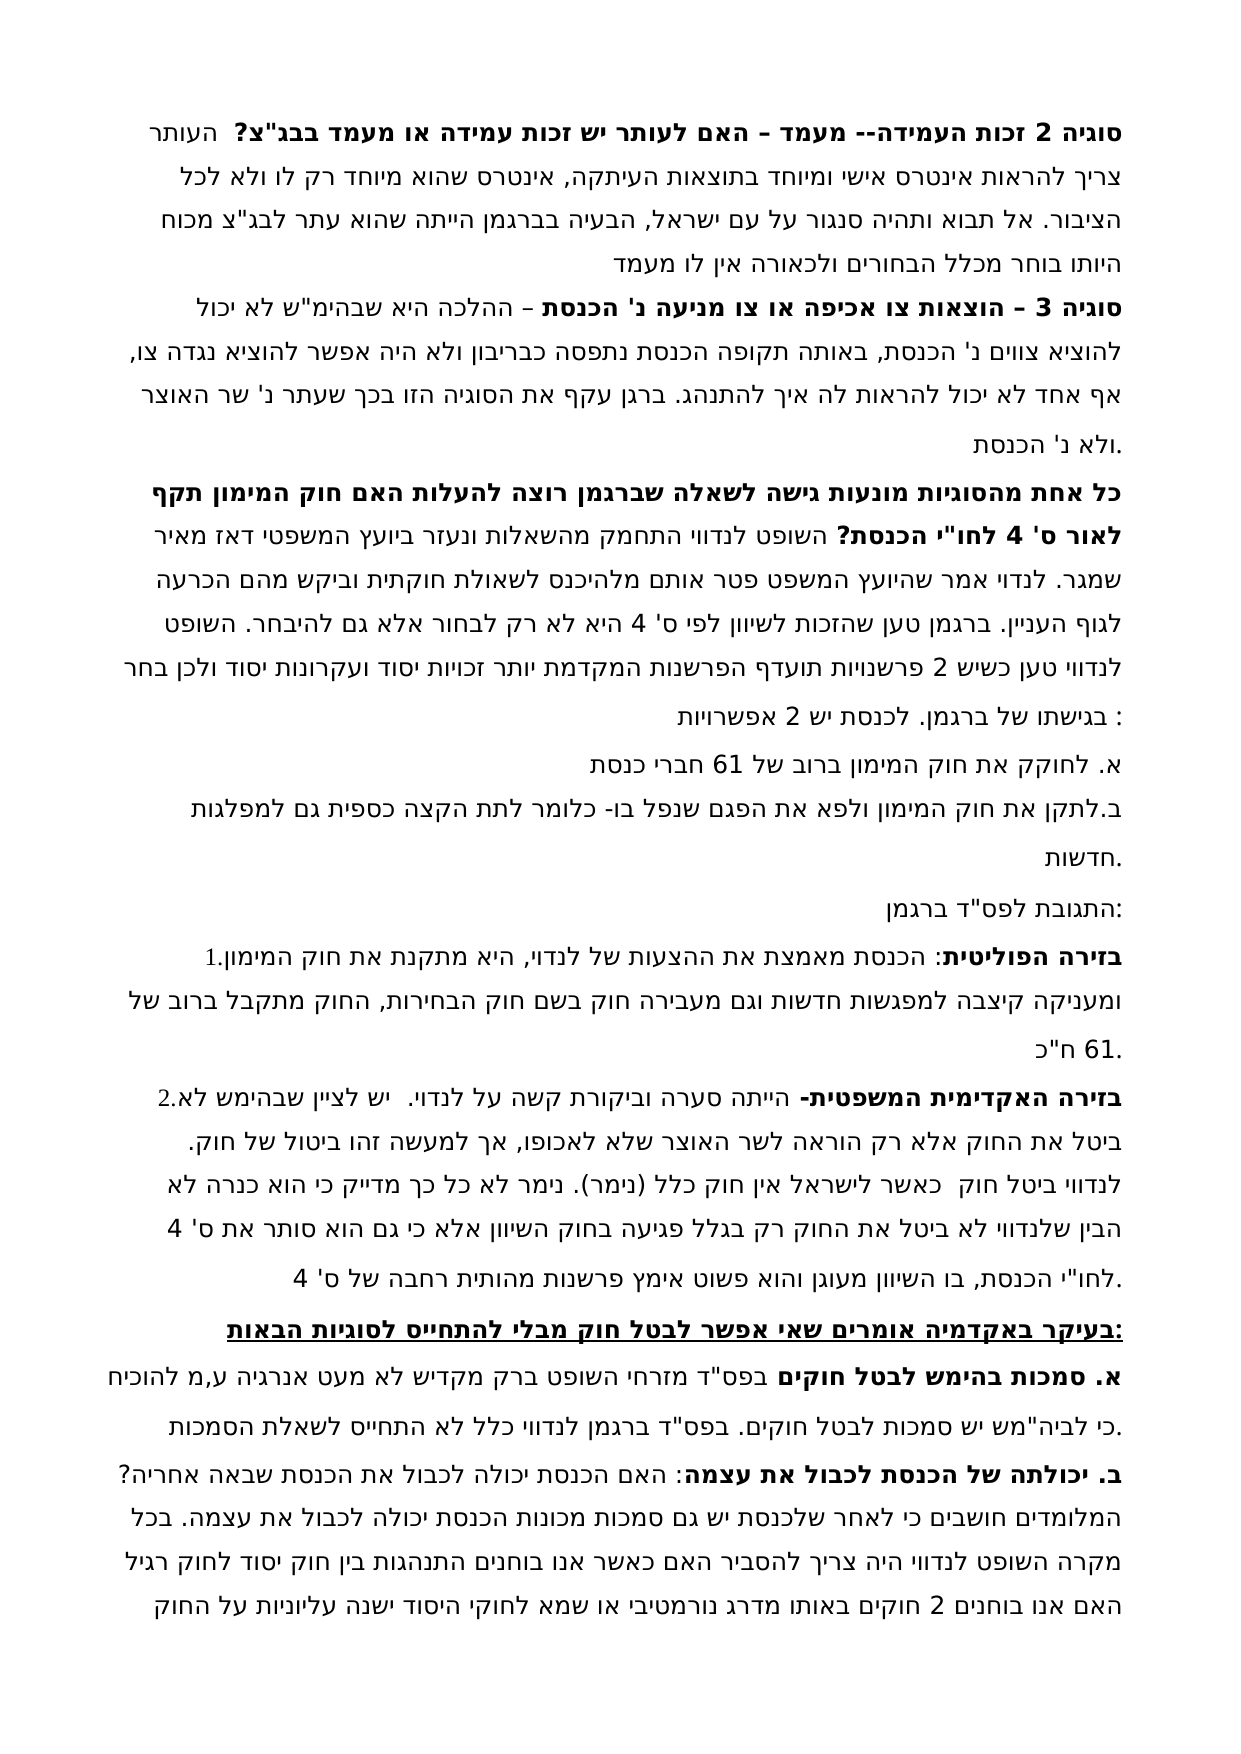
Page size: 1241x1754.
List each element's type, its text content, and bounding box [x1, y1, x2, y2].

text סוגיה 2 זכות העמידה-- מעמד – האם לעותר יש זכות עמידה או מעמד בבג"צ? העותר צריך להראות אינטרס אישי ומיוחד בתוצאות העיתקה, אינטרס שהוא מיוחד רק לו ולא לכל הציבור. אל תבוא ותהיה סנגור על עם ישראל, הבעיה בברגמן הייתה שהוא עתר לבג"צ מכוח היותו בוחר מכלל הבחורים ולכאורה אין לו מעמד [118, 118, 1122, 278]
list בזירה הפוליטית: הכנסת מאמצת את ההצעות של לנדוי, היא מתקנת את חוק המימון ומעניקה קיצבה למפגשות חדשות וגם מעבירה חוק בשם חוק הבחירות, החוק מתקבל ברוב של 61 ח"כ. [118, 942, 1122, 1066]
text התגובת לפס"ד ברגמן: [118, 891, 1122, 925]
text א. לחוקק את חוק המימון ברוב של 61 חברי כנסת [118, 750, 1122, 779]
text א. סמכות בהימש לבטל חוקים בפס"ד מזרחי השופט ברק מקדיש לא מעט אנרגיה ע,מ להוכיח כי לביה"מש יש סמכות לבטל חוקים. בפס"ד ברגמן לנדווי כלל לא התחייס לשאלת הסמכות. [81, 1363, 1122, 1443]
text בעיקר באקדמיה אומרים שאי אפשר לבטל חוק מבלי להתחייס לסוגיות הבאות: [81, 1312, 1122, 1346]
text כל אחת מהסוגיות מונעות גישה לשאלה שברגמן רוצה להעלות האם חוק המימון תקף לאור ס' 4 לחו"י הכנסת? השופט לנדווי התחמק מהשאלות ונעזר ביועץ המשפטי דאז מאיר שמגר. לנדוי אמר שהיועץ המשפט פטר אותם מלהיכנס לשאולת חוקתית וביקש מהם הכרעה לגוף העניין. ברגמן טען שהזכות לשיוון לפי ס' 4 היא לא רק לבחור אלא גם להיבחר. השופט לנדווי טען כשיש 2 פרשנויות תועדף הפרשנות המקדמת יותר זכויות יסוד ועקרונות יסוד ולכן בחר בגישתו של ברגמן. לכנסת יש 2 אפשרויות : [118, 478, 1122, 733]
text סוגיה 3 – הוצאות צו אכיפה או צו מניעה נ' הכנסת – ההלכה היא שבהימ"ש לא יכול להוציא צווים נ' הכנסת, באותה תקופה הכנסת נתפסה כבריבון ולא היה אפשר להוציא נגדה צו, אף אחד לא יכול להראות לה איך להתנהג. ברגן עקף את הסוגיה הזו בכך שעתר נ' שר האוצר ולא נ' הכנסת. [118, 293, 1122, 461]
list בזירה האקדימית המשפטית- הייתה סערה וביקורת קשה על לנדוי. יש לציין שבהימש לא ביטל את החוק אלא רק הוראה לשר האוצר שלא לאכופו, אך למעשה זהו ביטול של חוק. לנדווי ביטל חוק כאשר לישראל אין חוק כלל (נימר). נימר לא כל כך מדייק כי הוא כנרה לא הבין שלנדווי לא ביטל את החוק רק בגלל פגיעה בחוק השיוון אלא כי גם הוא סותר את ס' 4 לחו"י הכנסת, בו השיוון מעוגן והוא פשוט אימץ פרשנות מהותית רחבה של ס' 4. [118, 1083, 1122, 1294]
text ב. יכולתה של הכנסת לכבול את עצמה: האם הכנסת יכולה לכבול את הכנסת שבאה אחריה? המלומדים חושבים כי לאחר שלכנסת יש גם סמכות מכונות הכנסת יכולה לכבול את עצמה. בכל מקרה השופט לנדווי היה צריך להסביר האם כאשר אנו בוחנים התנהגות בין חוק יסוד לחוק רגיל האם אנו בוחנים 2 חוקים באותו מדרג נורמטיבי או שמא לחוקי היסוד ישנה עליוניות על החוק הרגיל. לא רק שהוא לא מסביר זאת הוא גם טוען שהוא רחוק מהתיימרות לנוגע במשהו בריבונתה של הכנסת כרשות מחוקקת. הדבר היחיד הברור מהחלטה של ברגמן היא שהוראה או ס' משוריין המצוי בחו"י נהנה מעליונות על חקיקה רגילה. [81, 1460, 1122, 1620]
text ב.לתקן את חוק המימון ולפא את הפגם שנפל בו- כלומר לתת הקצה כספית גם למפלגות חדשות. [118, 794, 1122, 874]
